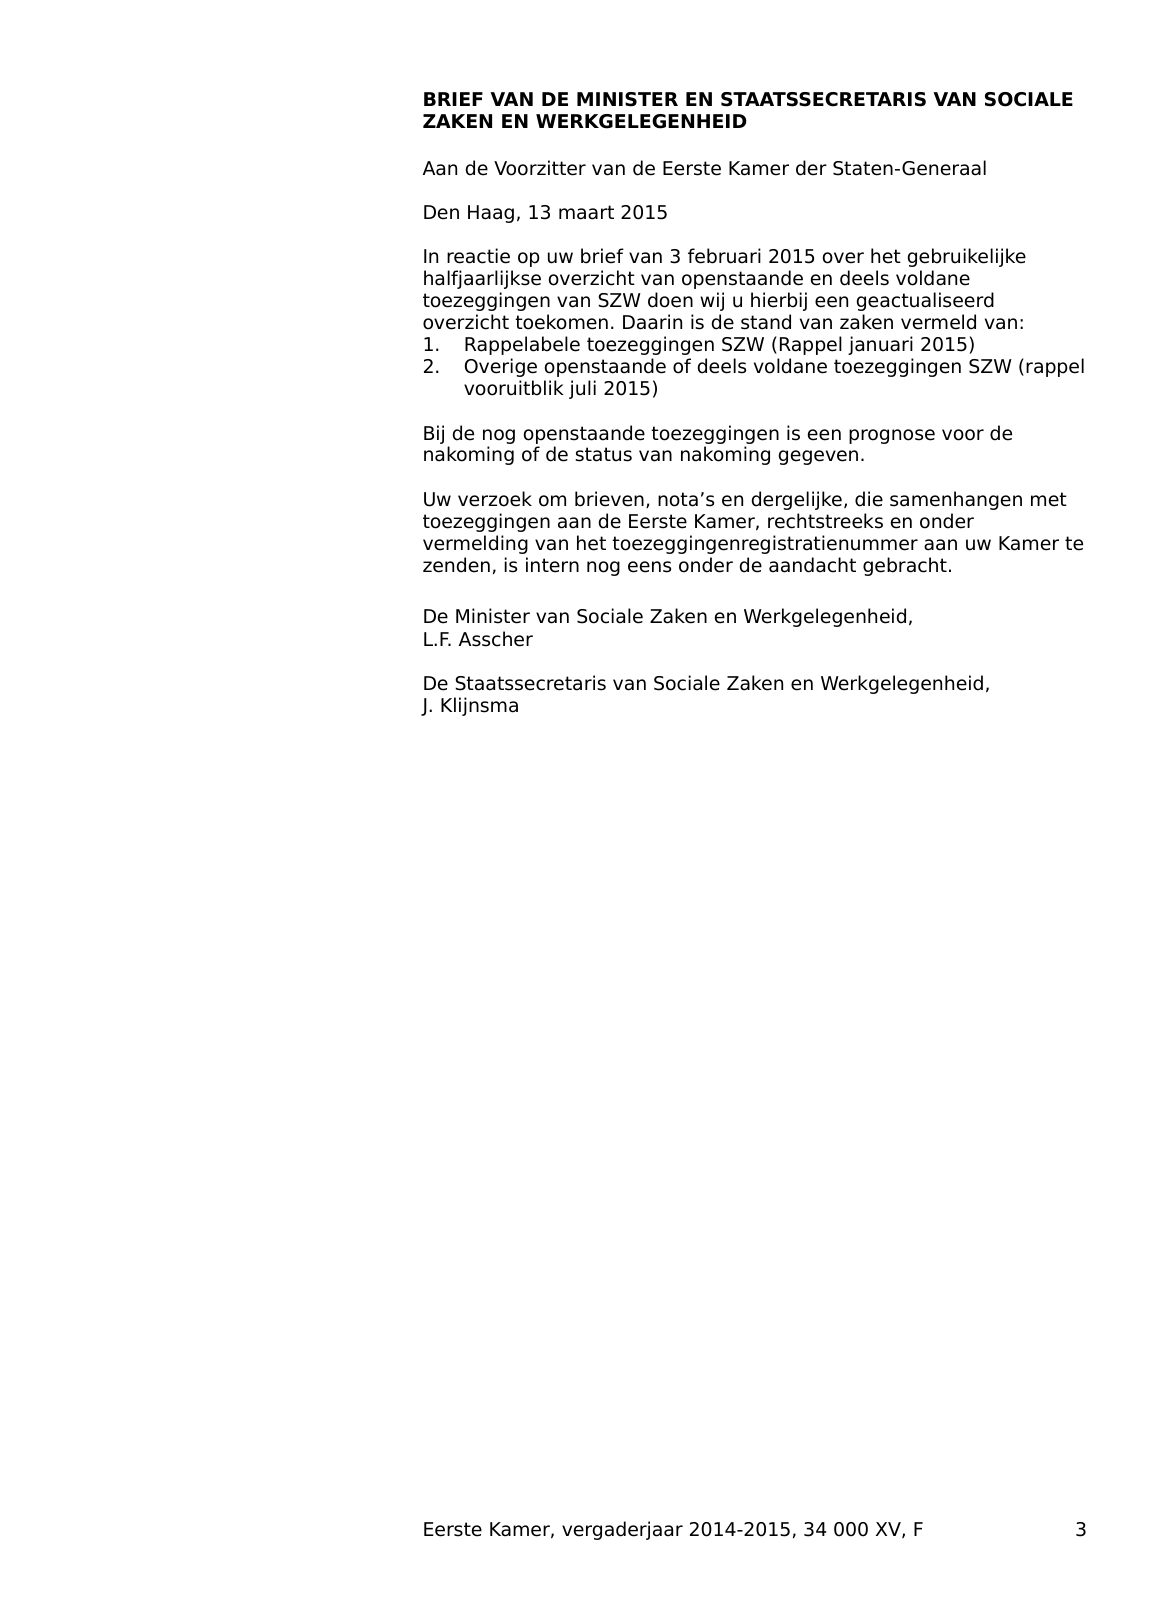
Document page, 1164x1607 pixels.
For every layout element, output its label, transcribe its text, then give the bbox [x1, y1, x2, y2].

text Aan de Voorzitter van de Eerste Kamer der Staten-Generaal [422, 158, 1087, 180]
text De Staatssecretaris van Sociale Zaken en Werkgelegenheid, J. Klijnsma [422, 673, 1087, 717]
text 2. Overige openstaande of deels voldane toezeggingen SZW (rappel vooruitblik juli 2015) [422, 356, 1087, 400]
text Bij de nog openstaande toezeggingen is een prognose voor de nakoming of de status van nakoming gegeven. [422, 422, 1087, 466]
text 1. Rappelabele toezeggingen SZW (Rappel januari 2015) [422, 334, 1087, 356]
subtitle BRIEF VAN DE MINISTER EN STAATSSECRETARIS VAN SOCIALE ZAKEN EN WERKGELEGENHEID [422, 89, 1087, 133]
text Uw verzoek om brieven, nota’s en dergelijke, die samenhangen met toezeggingen aan de Eerste Kamer, rechtstreeks en onder vermelding van het toezeggingenregistratienummer aan uw Kamer te zenden, is intern nog eens onder de aandacht gebracht. [422, 488, 1087, 576]
text In reactie op uw brief van 3 februari 2015 over het gebruikelijke halfjaarlijkse overzicht van openstaande en deels voldane toezeggingen van SZW doen wij u hierbij een geactualiseerd overzicht toekomen. Daarin is de stand van zaken vermeld van: [422, 246, 1087, 334]
text De Minister van Sociale Zaken en Werkgelegenheid, L.F. Asscher [422, 606, 1087, 650]
text Den Haag, 13 maart 2015 [422, 202, 1087, 224]
